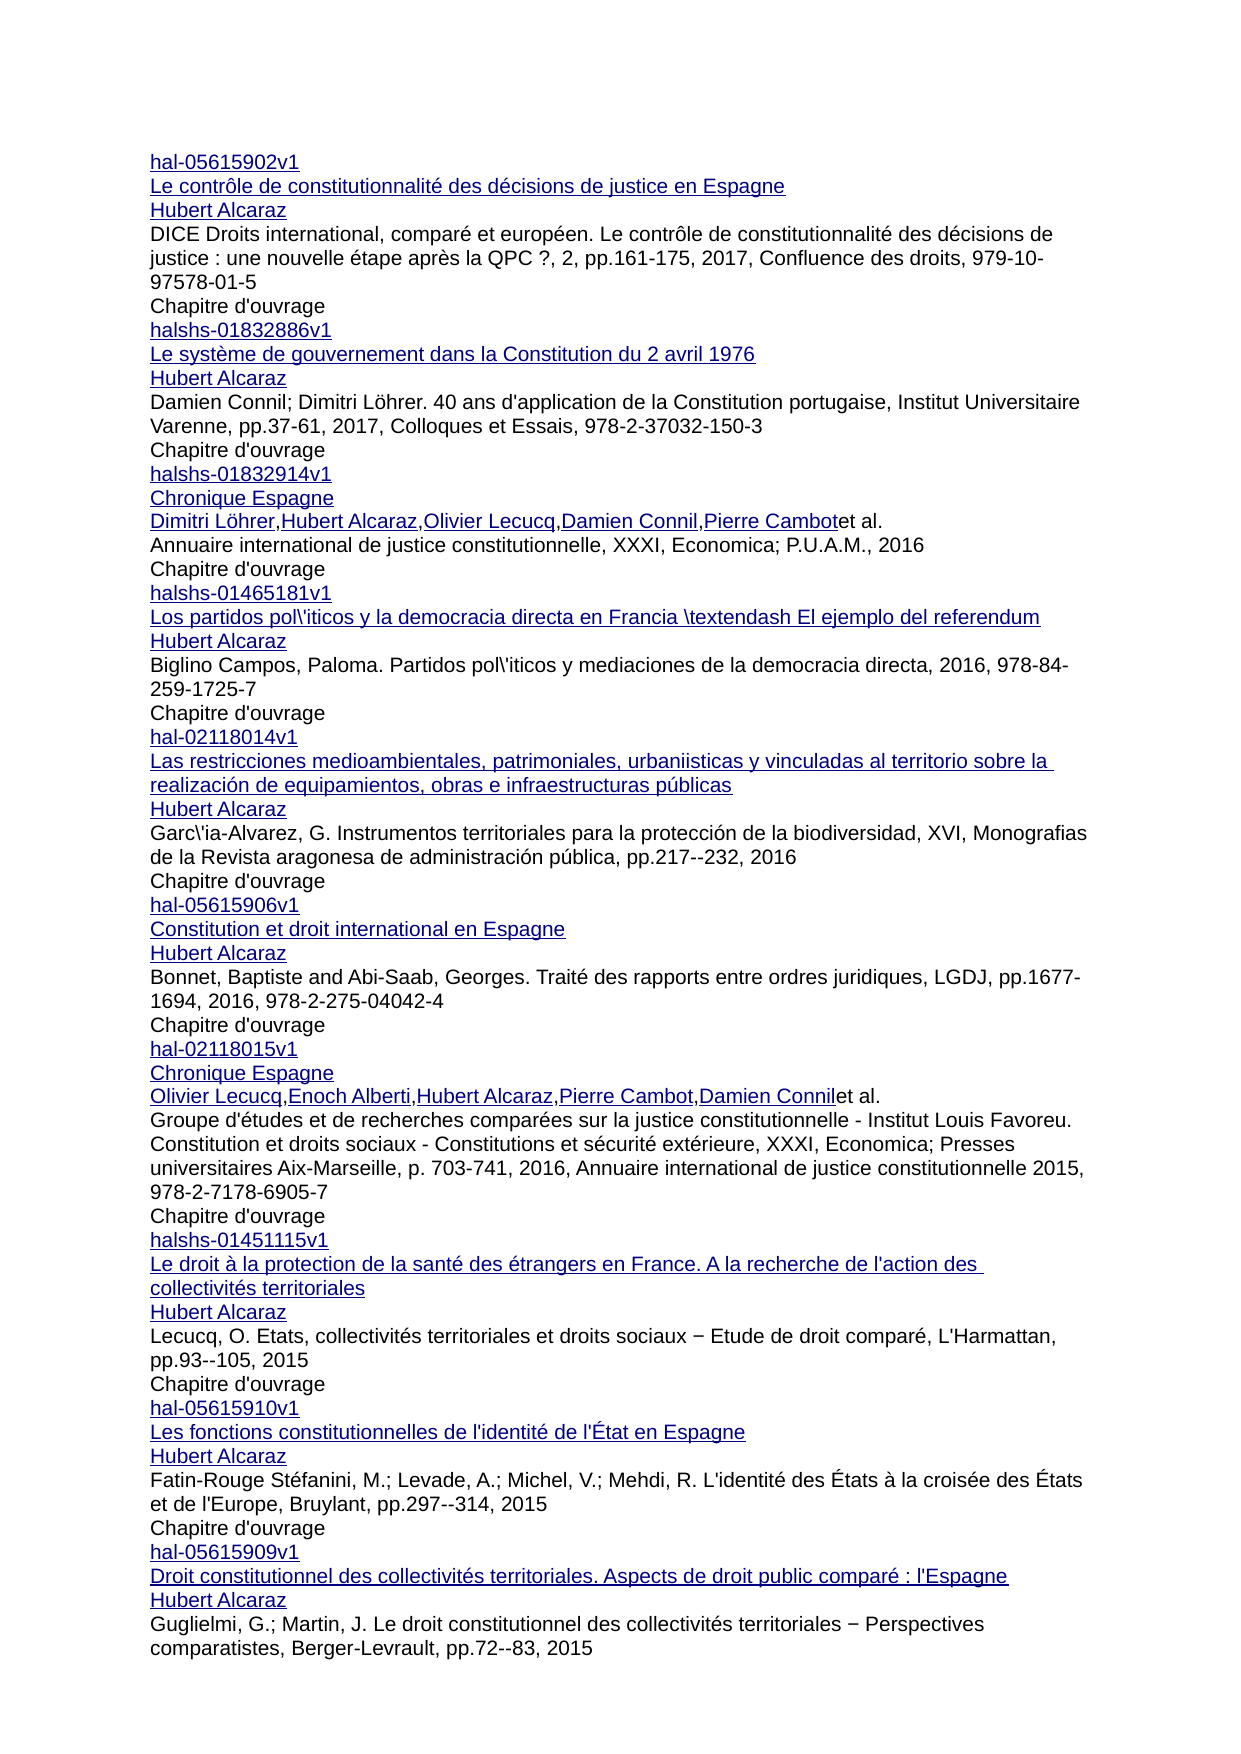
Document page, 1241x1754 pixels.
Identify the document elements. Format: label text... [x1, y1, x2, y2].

table_cell Constitution et droit international en Espagne Hubert Alcaraz Bonnet, Baptiste and Abi-Saab, Georges. Traité des rapports entre ordres juridiques, LGDJ, pp.1677-1694, 2016, 978-2-275-04042-4 Chapitre d'ouvrage hal-02118015v1 [150, 917, 1090, 1060]
table_cell Le contrôle de constitutionnalité des décisions de justice en Espagne Hubert Alcaraz DICE Droits international, comparé et européen. Le contrôle de constitutionnalité des décisions de justice : une nouvelle étape après la QPC ?, 2, pp.161-175, 2017, Confluence des droits, 979-10-97578-01-5 Chapitre d'ouvrage halshs-01832886v1 [150, 174, 1090, 342]
table_cell Los partidos pol\'iticos y la democracia directa en Francia \textendash El ejemplo del referendum Hubert Alcaraz Biglino Campos, Paloma. Partidos pol\'iticos y mediaciones de la democracia directa, 2016, 978-84-259-1725-7 Chapitre d'ouvrage hal-02118014v1 [150, 605, 1090, 749]
table_cell Le système de gouvernement dans la Constitution du 2 avril 1976 Hubert Alcaraz Damien Connil; Dimitri Löhrer. 40 ans d'application de la Constitution portugaise, Institut Universitaire Varenne, pp.37-61, 2017, Colloques et Essais, 978-2-37032-150-3 Chapitre d'ouvrage halshs-01832914v1 [150, 342, 1090, 485]
table_cell Droit constitutionnel des collectivités territoriales. Aspects de droit public comparé : l'Espagne Hubert Alcaraz Guglielmi, G.; Martin, J. Le droit constitutionnel des collectivités territoriales − Perspectives comparatistes, Berger-Levrault, pp.72--83, 2015 [150, 1564, 1090, 1659]
table_cell Las restricciones medioambientales, patrimoniales, urbaniisticas y vinculadas al territorio sobre la realización de equipamientos, obras e infraestructuras públicas Hubert Alcaraz Garc\'ia-Alvarez, G. Instrumentos territoriales para la protección de la biodiversidad, XVI, Monografias de la Revista aragonesa de administración pública, pp.217--232, 2016 Chapitre d'ouvrage hal-05615906v1 [150, 749, 1090, 917]
table_cell Les fonctions constitutionnelles de l'identité de l'État en Espagne Hubert Alcaraz Fatin-Rouge Stéfanini, M.; Levade, A.; Michel, V.; Mehdi, R. L'identité des États à la croisée des États et de l'Europe, Bruylant, pp.297--314, 2015 Chapitre d'ouvrage hal-05615909v1 [150, 1420, 1090, 1563]
table_cell hal-05615902v1 [150, 150, 1090, 174]
table_cell Le droit à la protection de la santé des étrangers en France. A la recherche de l'action des collectivités territoriales Hubert Alcaraz Lecucq, O. Etats, collectivités territoriales et droits sociaux − Etude de droit comparé, L'Harmattan, pp.93--105, 2015 Chapitre d'ouvrage hal-05615910v1 [150, 1252, 1090, 1420]
table_cell Chronique Espagne Dimitri Löhrer,Hubert Alcaraz,Olivier Lecucq,Damien Connil,Pierre Cambotet al. Annuaire international de justice constitutionnelle, XXXI, Economica; P.U.A.M., 2016 Chapitre d'ouvrage halshs-01465181v1 [150, 485, 1090, 605]
table_cell Chronique Espagne Olivier Lecucq,Enoch Alberti,Hubert Alcaraz,Pierre Cambot,Damien Connilet al. Groupe d'études et de recherches comparées sur la justice constitutionnelle - Institut Louis Favoreu. Constitution et droits sociaux - Constitutions et sécurité extérieure, XXXI, Economica; Presses universitaires Aix-Marseille, p. 703-741, 2016, Annuaire international de justice constitutionnelle 2015, 978-2-7178-6905-7 Chapitre d'ouvrage halshs-01451115v1 [150, 1060, 1090, 1252]
